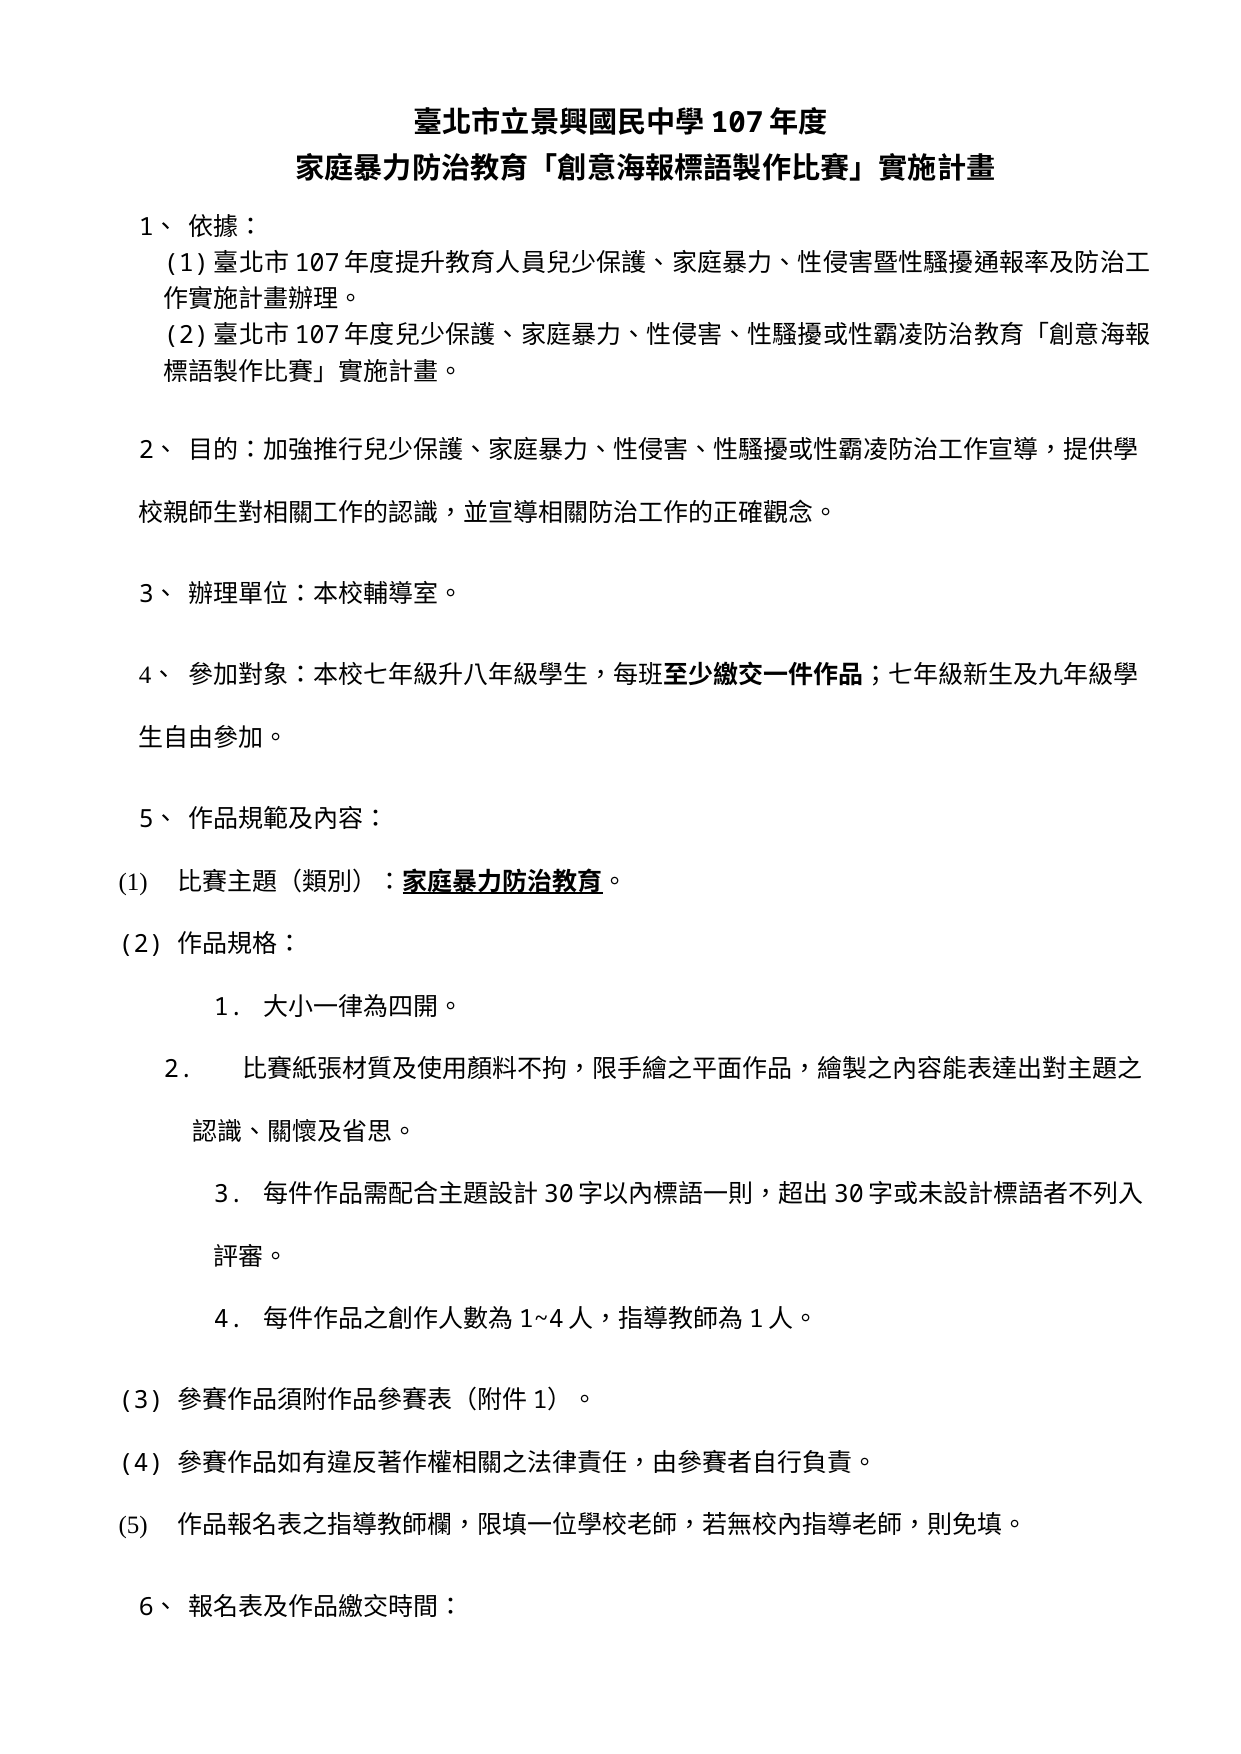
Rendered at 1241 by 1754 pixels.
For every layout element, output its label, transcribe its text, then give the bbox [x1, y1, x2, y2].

list 參加對象：本校七年級升八年級學生，每班至少繳交一件作品；七年級新生及九年級學生自由參加。 [139, 631, 1152, 756]
list 每件作品之創作人數為1~4人，指導教師為1人。 [214, 1275, 1152, 1337]
list 參賽作品如有違反著作權相關之法律責任，由參賽者自行負責。 [118, 1419, 1152, 1481]
list 辦理單位：本校輔導室。 [139, 550, 1152, 612]
list 每件作品需配合主題設計30字以內標語一則，超出30字或未設計標語者不列入評審。 [214, 1150, 1152, 1275]
list 目的：加強推行兒少保護、家庭暴力、性侵害、性騷擾或性霸凌防治工作宣導，提供學校親師生對相關工作的認識，並宣導相關防治工作的正確觀念。 [139, 406, 1152, 531]
list 大小一律為四開。 [214, 962, 1152, 1025]
list 作品報名表之指導教師欄，限填一位學校老師，若無校內指導老師，則免填。 [118, 1481, 1152, 1544]
list 作品規範及內容： [139, 775, 1152, 837]
list 臺北市107年度提升教育人員兒少保護、家庭暴力、性侵害暨性騷擾通報率及防治工作實施計畫辦理。 [164, 242, 1152, 315]
list 比賽紙張材質及使用顏料不拘，限手繪之平面作品，繪製之內容能表達出對主題之認識、關懷及省思。 [164, 1025, 1152, 1150]
list 作品規格： [118, 900, 1152, 962]
list 比賽主題（類別）：家庭暴力防治教育。 [118, 837, 1152, 900]
list 參賽作品須附作品參賽表（附件1）。 [118, 1356, 1152, 1419]
list 依據： [139, 206, 1152, 242]
text 家庭暴力防治教育「創意海報標語製作比賽」實施計畫 [139, 142, 1152, 187]
list 報名表及作品繳交時間： [139, 1562, 1152, 1625]
list 臺北市107年度兒少保護、家庭暴力、性侵害、性騷擾或性霸凌防治教育「創意海報標語製作比賽」實施計畫。 [164, 315, 1152, 387]
text 臺北市立景興國民中學107年度 [89, 96, 1152, 142]
